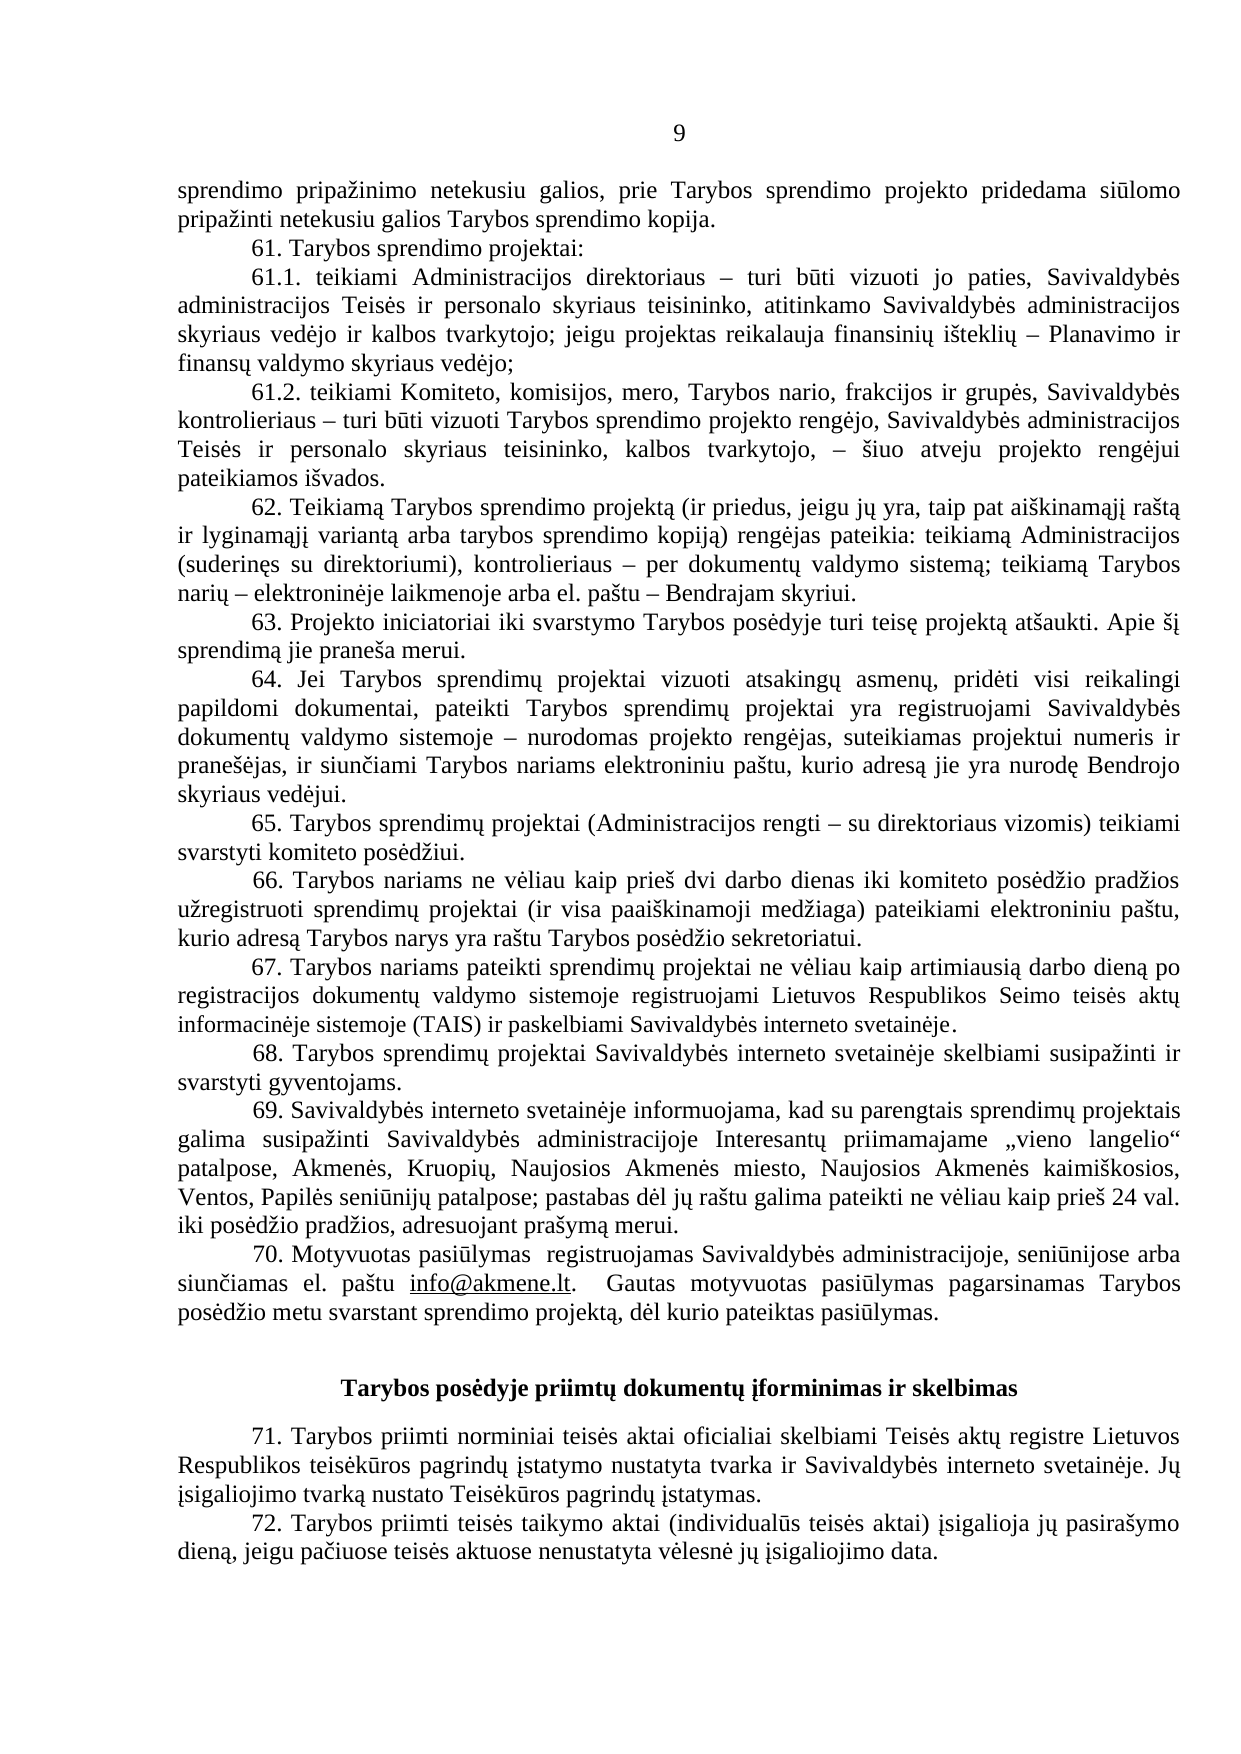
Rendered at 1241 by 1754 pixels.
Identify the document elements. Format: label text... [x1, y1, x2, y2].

text Tarybos posėdyje priimtų dokumentų įforminimas ir skelbimas [177, 1373, 1181, 1402]
text sprendimo pripažinimo netekusiu galios, prie Tarybos sprendimo projekto pridedama siūlomo pripažinti netekusiu galios Tarybos sprendimo kopija. [177, 176, 1181, 233]
text 70. Motyvuotas pasiūlymas registruojamas Savivaldybės administracijoje, seniūnijose arba siunčiamas el. paštu info@akmene.lt. Gautas motyvuotas pasiūlymas pagarsinamas Tarybos posėdžio metu svarstant sprendimo projektą, dėl kurio pateiktas pasiūlymas. [177, 1239, 1181, 1326]
text 61. Tarybos sprendimo projektai: [177, 233, 1181, 262]
text 63. Projekto iniciatoriai iki svarstymo Tarybos posėdyje turi teisę projektą atšaukti. Apie šį sprendimą jie praneša merui. [177, 607, 1181, 664]
text 64. Jei Tarybos sprendimų projektai vizuoti atsakingų asmenų, pridėti visi reikalingi papildomi dokumentai, pateikti Tarybos sprendimų projektai yra registruojami Savivaldybės dokumentų valdymo sistemoje – nurodomas projekto rengėjas, suteikiamas projektui numeris ir pranešėjas, ir siunčiami Tarybos nariams elektroniniu paštu, kurio adresą jie yra nurodę Bendrojo skyriaus vedėjui. [177, 664, 1181, 808]
text 61.1. teikiami Administracijos direktoriaus – turi būti vizuoti jo paties, Savivaldybės administracijos Teisės ir personalo skyriaus teisininko, atitinkamo Savivaldybės administracijos skyriaus vedėjo ir kalbos tvarkytojo; jeigu projektas reikalauja finansinių išteklių – Planavimo ir finansų valdymo skyriaus vedėjo; [177, 262, 1181, 377]
text 65. Tarybos sprendimų projektai (Administracijos rengti – su direktoriaus vizomis) teikiami svarstyti komiteto posėdžiui. [177, 808, 1181, 866]
text 71. Tarybos priimti norminiai teisės aktai oficialiai skelbiami Teisės aktų registre Lietuvos Respublikos teisėkūros pagrindų įstatymo nustatyta tvarka ir Savivaldybės interneto svetainėje. Jų įsigaliojimo tvarką nustato Teisėkūros pagrindų įstatymas. [177, 1421, 1181, 1508]
text 67. Tarybos nariams pateikti sprendimų projektai ne vėliau kaip artimiausią darbo dieną po registracijos dokumentų valdymo sistemoje registruojami Lietuvos Respublikos Seimo teisės aktų informacinėje sistemoje (TAIS) ir paskelbiami Savivaldybės interneto svetainėje. [177, 952, 1181, 1038]
text 62. Teikiamą Tarybos sprendimo projektą (ir priedus, jeigu jų yra, taip pat aiškinamąjį raštą ir lyginamąjį variantą arba tarybos sprendimo kopiją) rengėjas pateikia: teikiamą Administracijos (suderinęs su direktoriumi), kontrolieriaus – per dokumentų valdymo sistemą; teikiamą Tarybos narių – elektroninėje laikmenoje arba el. paštu – Bendrajam skyriui. [177, 492, 1181, 607]
text 61.2. teikiami Komiteto, komisijos, mero, Tarybos nario, frakcijos ir grupės, Savivaldybės kontrolieriaus – turi būti vizuoti Tarybos sprendimo projekto rengėjo, Savivaldybės administracijos Teisės ir personalo skyriaus teisininko, kalbos tvarkytojo, – šiuo atveju projekto rengėjui pateikiamos išvados. [177, 377, 1181, 492]
text 69. Savivaldybės interneto svetainėje informuojama, kad su parengtais sprendimų projektais galima susipažinti Savivaldybės administracijoje Interesantų priimamajame „vieno langelio“ patalpose, Akmenės, Kruopių, Naujosios Akmenės miesto, Naujosios Akmenės kaimiškosios, Ventos, Papilės seniūnijų patalpose; pastabas dėl jų raštu galima pateikti ne vėliau kaip prieš 24 val. iki posėdžio pradžios, adresuojant prašymą merui. [177, 1096, 1181, 1239]
text 68. Tarybos sprendimų projektai Savivaldybės interneto svetainėje skelbiami susipažinti ir svarstyti gyventojams. [177, 1038, 1181, 1096]
text 72. Tarybos priimti teisės taikymo aktai (individualūs teisės aktai) įsigalioja jų pasirašymo dieną, jeigu pačiuose teisės aktuose nenustatyta vėlesnė jų įsigaliojimo data. [177, 1508, 1181, 1565]
text 66. Tarybos nariams ne vėliau kaip prieš dvi darbo dienas iki komiteto posėdžio pradžios užregistruoti sprendimų projektai (ir visa paaiškinamoji medžiaga) pateikiami elektroniniu paštu, kurio adresą Tarybos narys yra raštu Tarybos posėdžio sekretoriatui. [177, 866, 1181, 952]
